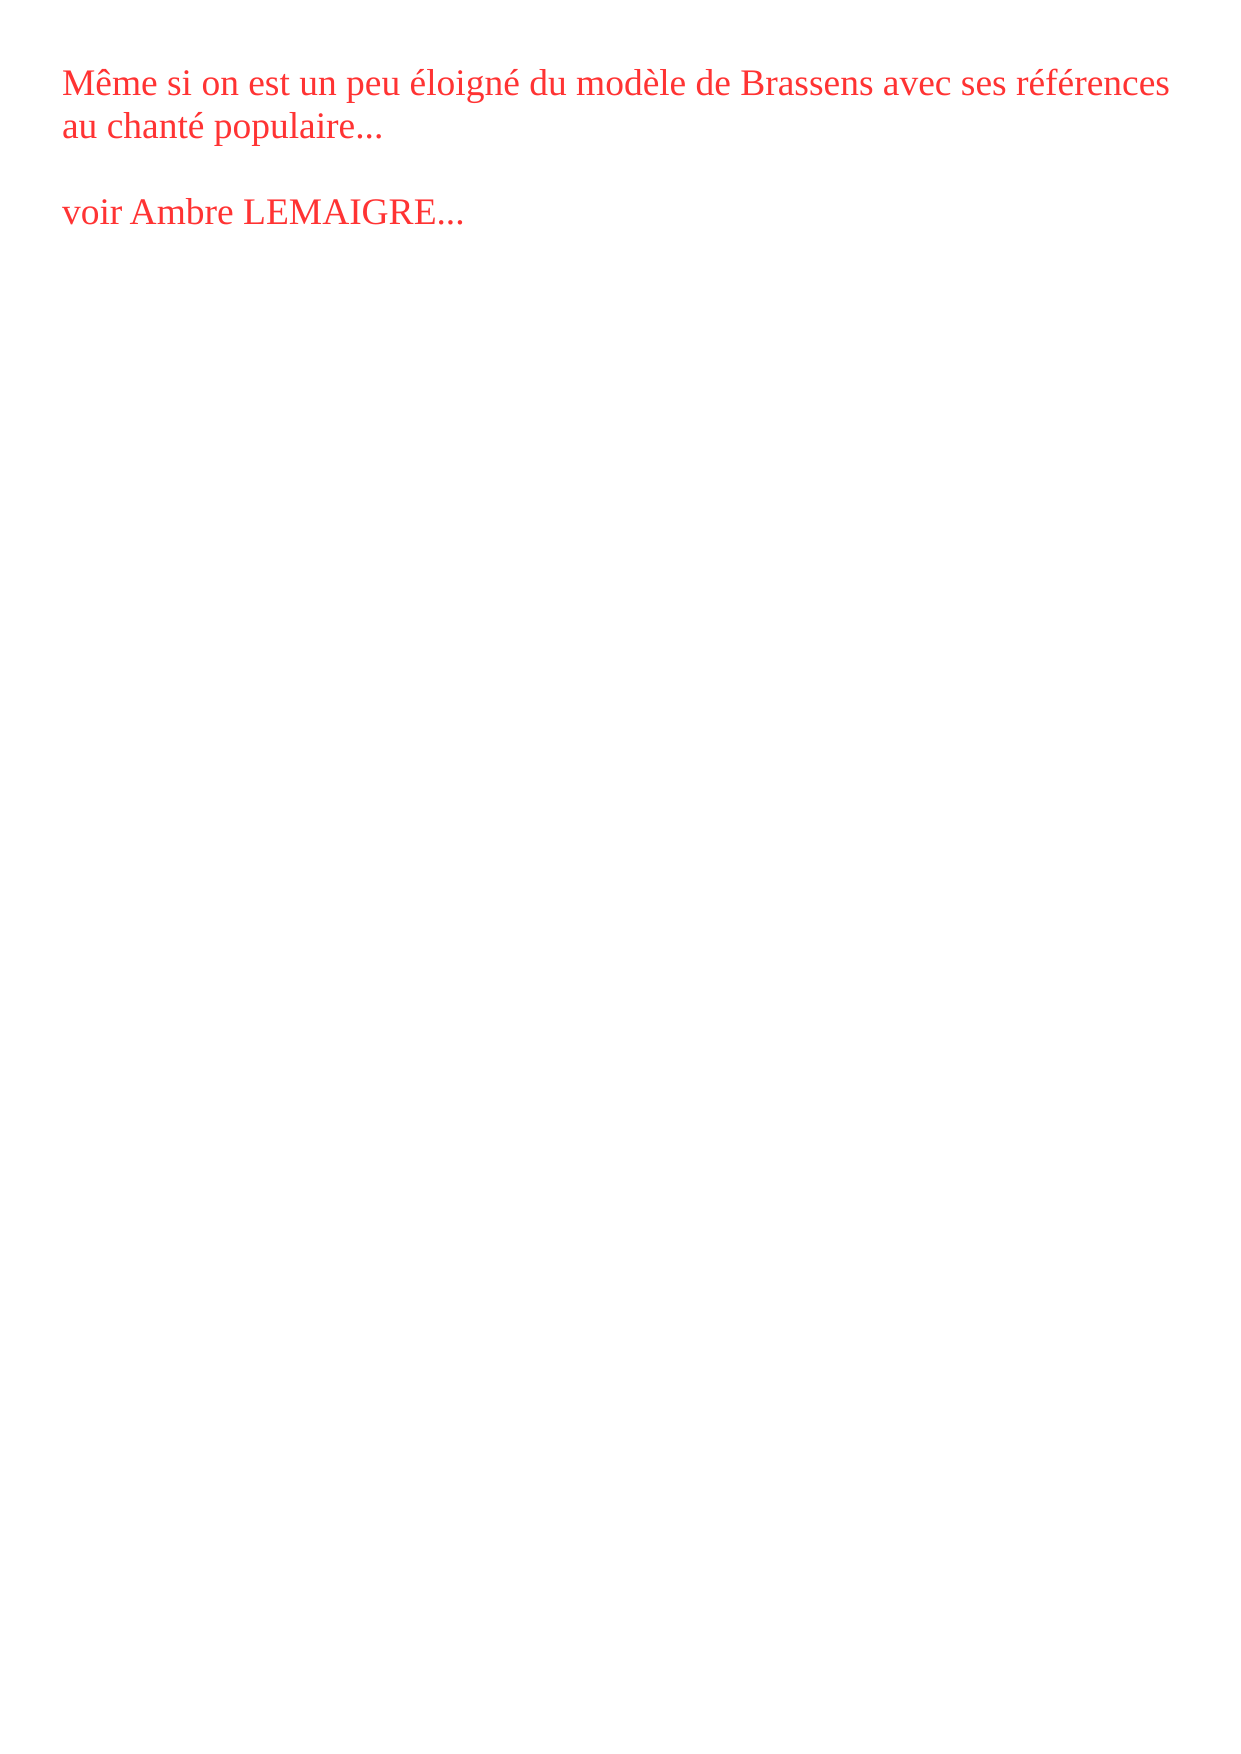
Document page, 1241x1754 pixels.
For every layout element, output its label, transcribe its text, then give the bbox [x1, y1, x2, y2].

text voir Ambre LEMAIGRE... [62, 189, 1182, 232]
text Même si on est un peu éloigné du modèle de Brassens avec ses références au chanté populaire... [62, 60, 1182, 146]
